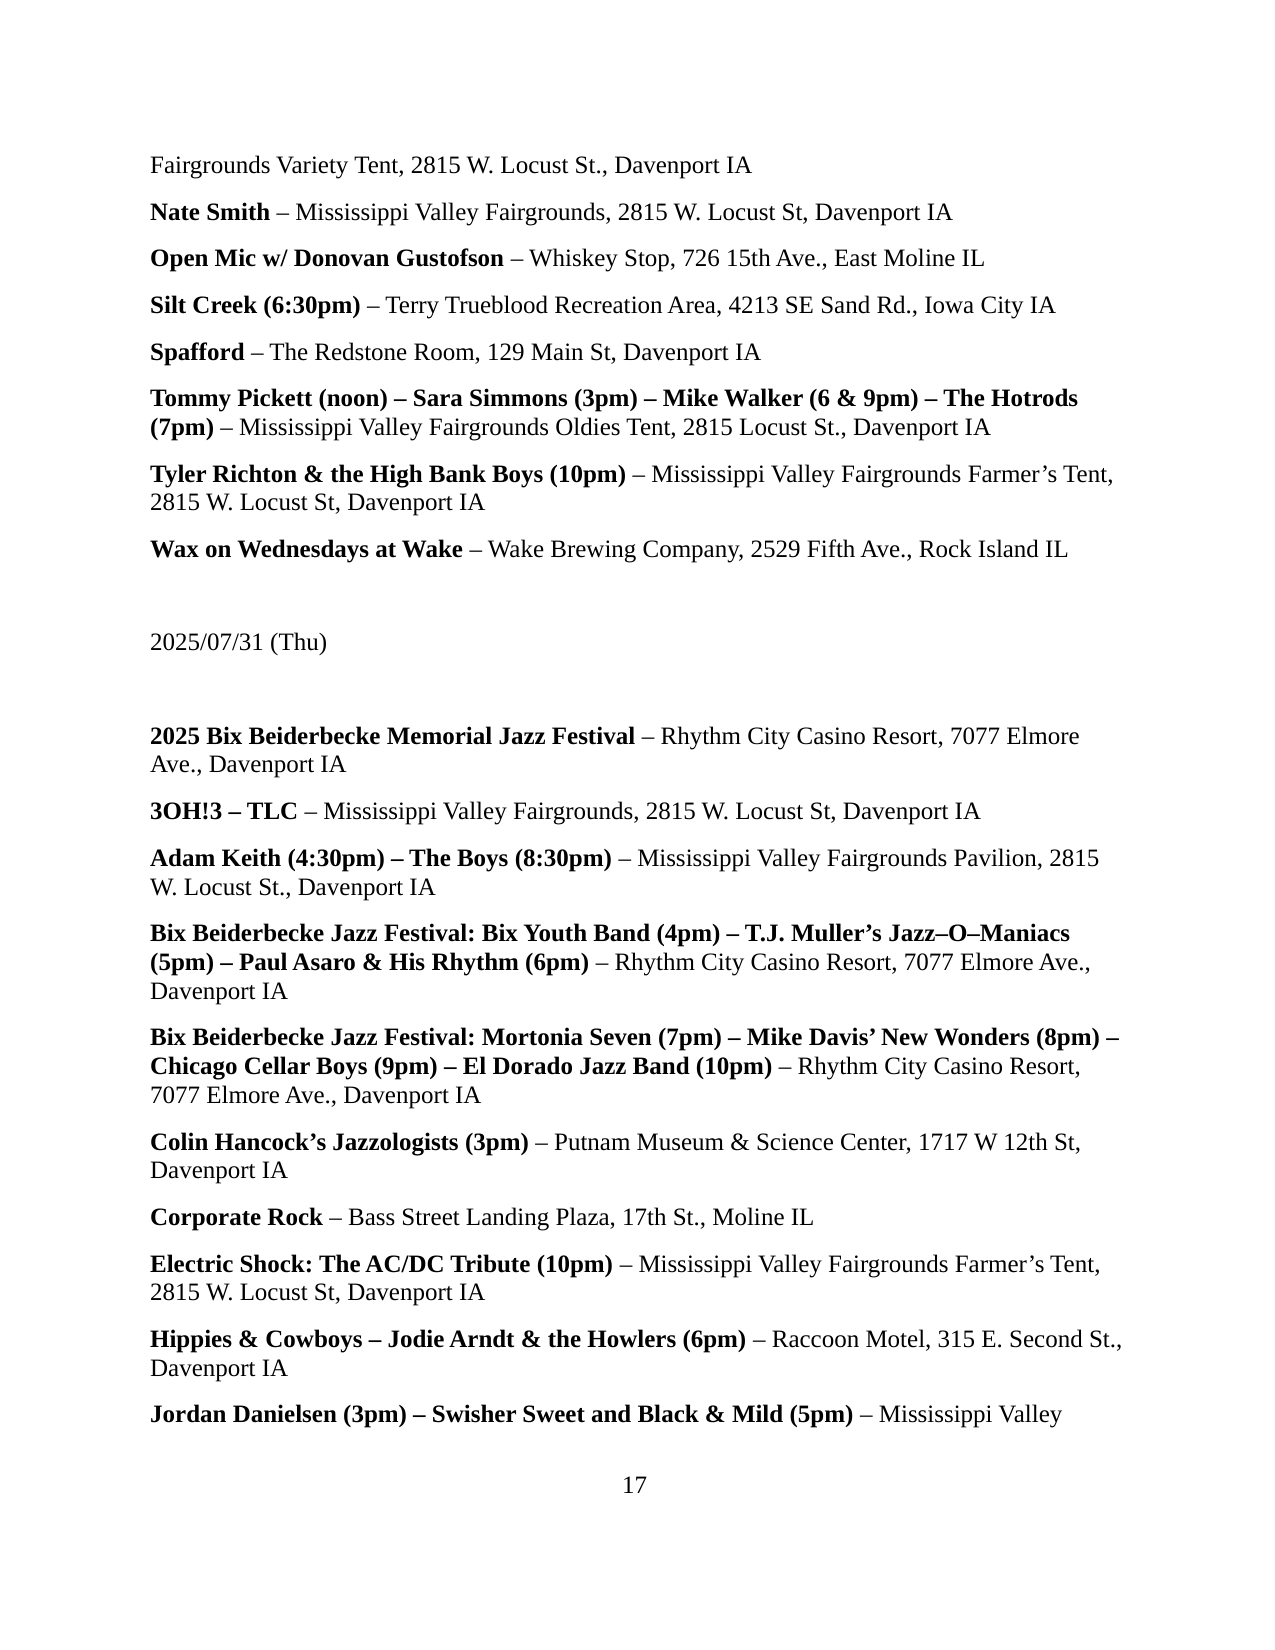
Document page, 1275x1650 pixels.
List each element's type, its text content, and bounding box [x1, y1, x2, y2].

text 2025/07/31 (Thu) [150, 627, 1125, 656]
text Colin Hancock’s Jazzologists (3pm) – Putnam Museum & Science Center, 1717 W 12th St, Davenport IA [150, 1127, 1125, 1184]
text Fairgrounds Variety Tent, 2815 W. Locust St., Davenport IA [150, 150, 1125, 179]
text Adam Keith (4:30pm) – The Boys (8:30pm) – Mississippi Valley Fairgrounds Pavilion, 2815 W. Locust St., Davenport IA [150, 843, 1125, 900]
text Bix Beiderbecke Jazz Festival: Bix Youth Band (4pm) – T.J. Muller’s Jazz–O–Maniacs (5pm) – Paul Asaro & His Rhythm (6pm) – Rhythm City Casino Resort, 7077 Elmore Ave., Davenport IA [150, 918, 1125, 1004]
text Tommy Pickett (noon) – Sara Simmons (3pm) – Mike Walker (6 & 9pm) – The Hotrods (7pm) – Mississippi Valley Fairgrounds Oldies Tent, 2815 Locust St., Davenport IA [150, 383, 1125, 441]
text Jordan Danielsen (3pm) – Swisher Sweet and Black & Mild (5pm) – Mississippi Valley [150, 1399, 1125, 1428]
text Spafford – The Redstone Room, 129 Main St, Davenport IA [150, 337, 1125, 365]
text Tyler Richton & the High Bank Boys (10pm) – Mississippi Valley Fairgrounds Farmer’s Tent, 2815 W. Locust St, Davenport IA [150, 459, 1125, 516]
text Corporate Rock – Bass Street Landing Plaza, 17th St., Moline IL [150, 1202, 1125, 1231]
text Electric Shock: The AC/DC Tribute (10pm) – Mississippi Valley Fairgrounds Farmer’s Tent, 2815 W. Locust St, Davenport IA [150, 1249, 1125, 1306]
text Bix Beiderbecke Jazz Festival: Mortonia Seven (7pm) – Mike Davis’ New Wonders (8pm) – Chicago Cellar Boys (9pm) – El Dorado Jazz Band (10pm) – Rhythm City Casino Resort, 7077 Elmore Ave., Davenport IA [150, 1022, 1125, 1109]
text Hippies & Cowboys – Jodie Arndt & the Howlers (6pm) – Raccoon Motel, 315 E. Second St., Davenport IA [150, 1324, 1125, 1382]
text Silt Creek (6:30pm) – Terry Trueblood Recreation Area, 4213 SE Sand Rd., Iowa City IA [150, 290, 1125, 319]
text 2025 Bix Beiderbecke Memorial Jazz Festival – Rhythm City Casino Resort, 7077 Elmore Ave., Davenport IA [150, 721, 1125, 778]
text Wax on Wednesdays at Wake – Wake Brewing Company, 2529 Fifth Ave., Rock Island IL [150, 534, 1125, 563]
text 3OH!3 – TLC – Mississippi Valley Fairgrounds, 2815 W. Locust St, Davenport IA [150, 796, 1125, 825]
text Nate Smith – Mississippi Valley Fairgrounds, 2815 W. Locust St, Davenport IA [150, 197, 1125, 225]
text Open Mic w/ Donovan Gustofson – Whiskey Stop, 726 15th Ave., East Moline IL [150, 243, 1125, 272]
